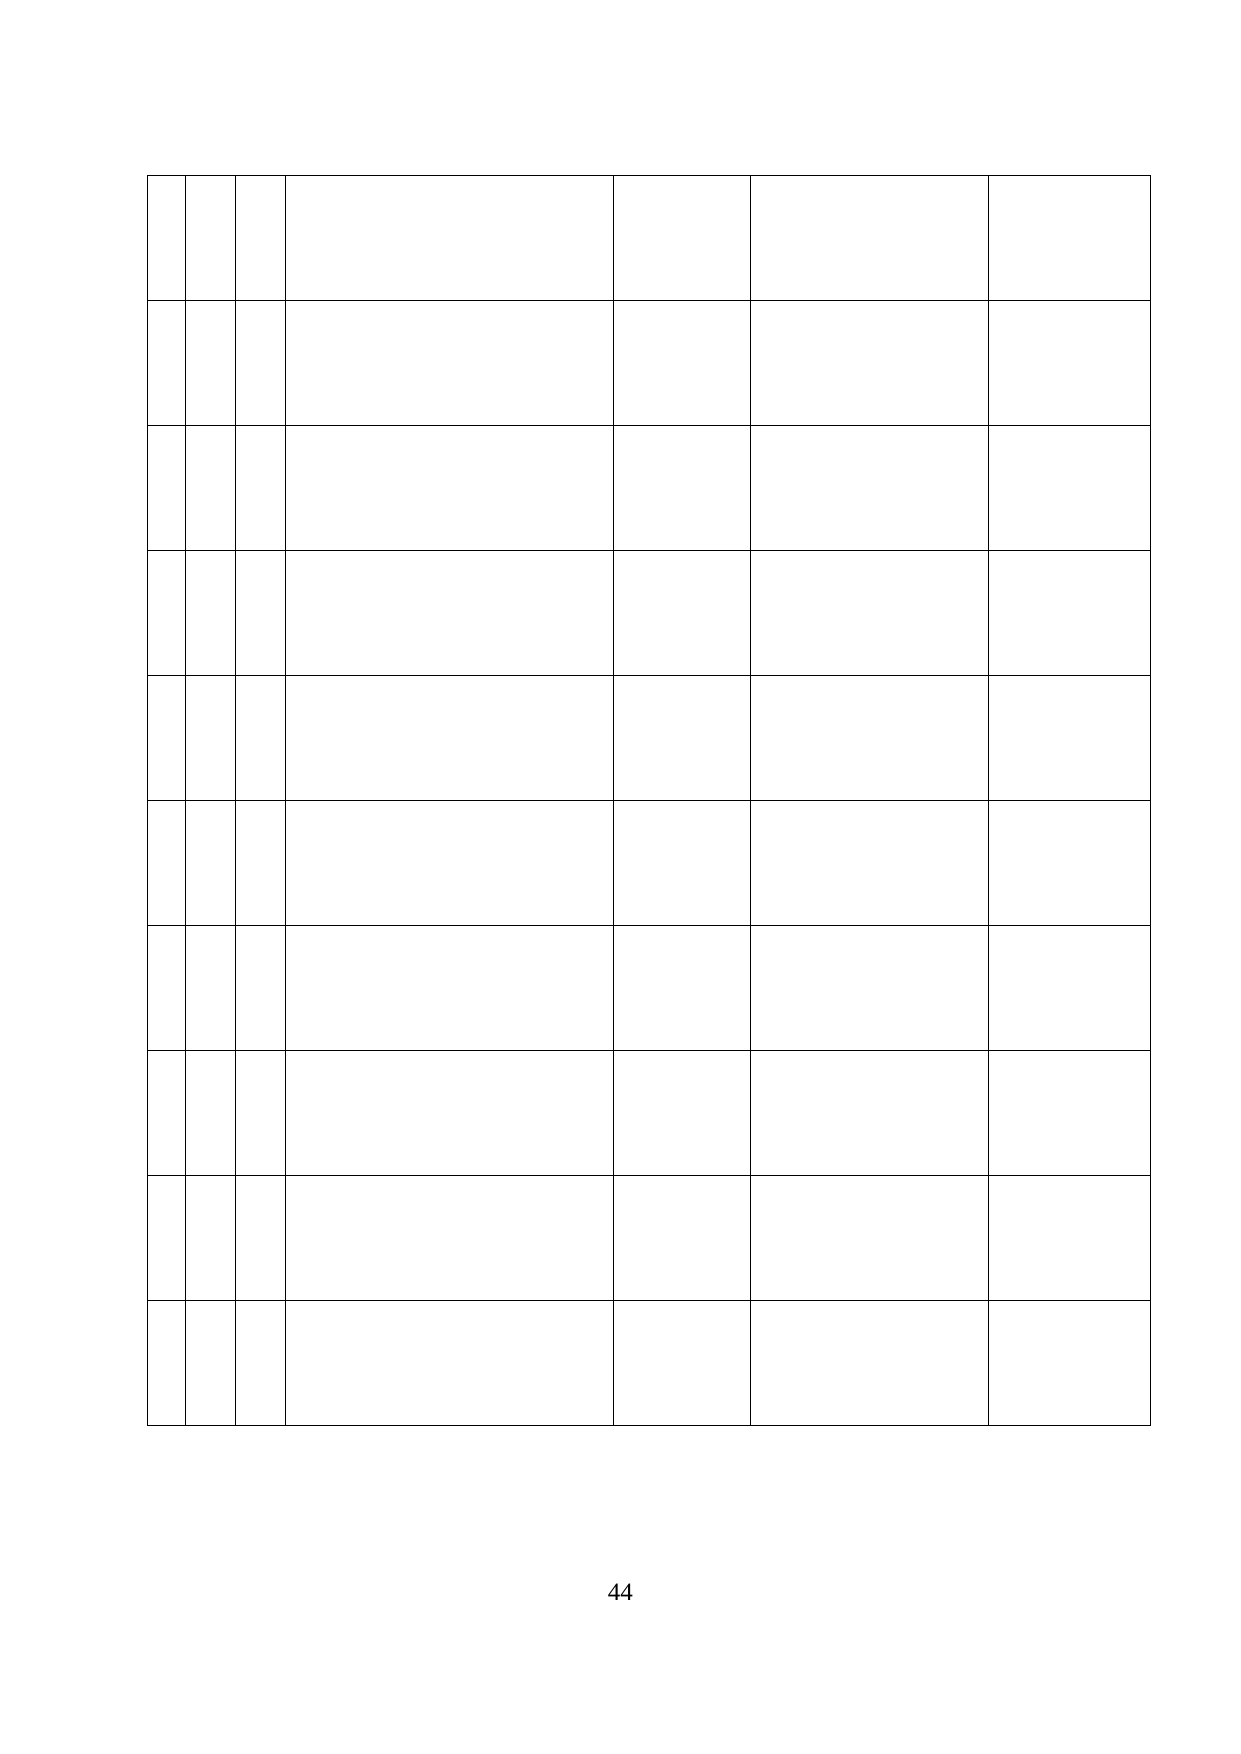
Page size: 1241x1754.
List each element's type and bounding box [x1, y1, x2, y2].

table_cell [236, 801, 285, 925]
table_cell [286, 551, 613, 675]
table_cell [614, 801, 750, 925]
table_cell [236, 676, 285, 800]
table_cell [148, 676, 185, 800]
table_cell [989, 176, 1150, 300]
table_cell [236, 926, 285, 1050]
table_cell [148, 1301, 185, 1425]
table_cell [286, 1176, 613, 1300]
table_cell [989, 1051, 1150, 1175]
table_cell [751, 551, 988, 675]
table_cell [236, 1301, 285, 1425]
table_cell [286, 926, 613, 1050]
table_cell [236, 551, 285, 675]
table_cell [614, 176, 750, 300]
table_cell [751, 1176, 988, 1300]
table_cell [148, 301, 185, 425]
table_cell [148, 801, 185, 925]
table_cell [614, 301, 750, 425]
table_cell [286, 676, 613, 800]
table_cell [148, 926, 185, 1050]
table_cell [989, 926, 1150, 1050]
table_cell [614, 1176, 750, 1300]
table_cell [751, 176, 988, 300]
table_cell [186, 676, 235, 800]
table_cell [751, 426, 988, 550]
table_cell [148, 1176, 185, 1300]
table_cell [186, 301, 235, 425]
table_cell [614, 926, 750, 1050]
table_cell [236, 301, 285, 425]
table_cell [751, 676, 988, 800]
table_cell [286, 1301, 613, 1425]
table_cell [186, 926, 235, 1050]
table_cell [989, 676, 1150, 800]
table_cell [236, 426, 285, 550]
table_cell [186, 1176, 235, 1300]
table_cell [751, 1051, 988, 1175]
table_cell [989, 1176, 1150, 1300]
table_cell [236, 1051, 285, 1175]
table_cell [614, 1051, 750, 1175]
table_cell [614, 551, 750, 675]
table_cell [148, 426, 185, 550]
table_cell [186, 176, 235, 300]
table_cell [751, 926, 988, 1050]
table_cell [614, 426, 750, 550]
table_cell [989, 426, 1150, 550]
table_cell [989, 301, 1150, 425]
table_cell [614, 1301, 750, 1425]
table_cell [989, 801, 1150, 925]
table_cell [186, 426, 235, 550]
table_cell [148, 176, 185, 300]
table_cell [286, 426, 613, 550]
table_cell [751, 301, 988, 425]
table_cell [286, 801, 613, 925]
table_cell [186, 1301, 235, 1425]
table_cell [989, 551, 1150, 675]
table_cell [236, 1176, 285, 1300]
table_cell [186, 551, 235, 675]
table_cell [148, 1051, 185, 1175]
table_cell [186, 801, 235, 925]
table_cell [286, 301, 613, 425]
table_cell [614, 676, 750, 800]
table_cell [751, 1301, 988, 1425]
table_cell [286, 176, 613, 300]
table_cell [751, 801, 988, 925]
table_cell [236, 176, 285, 300]
table_cell [148, 551, 185, 675]
table_cell [989, 1301, 1150, 1425]
table_cell [186, 1051, 235, 1175]
table_cell [286, 1051, 613, 1175]
